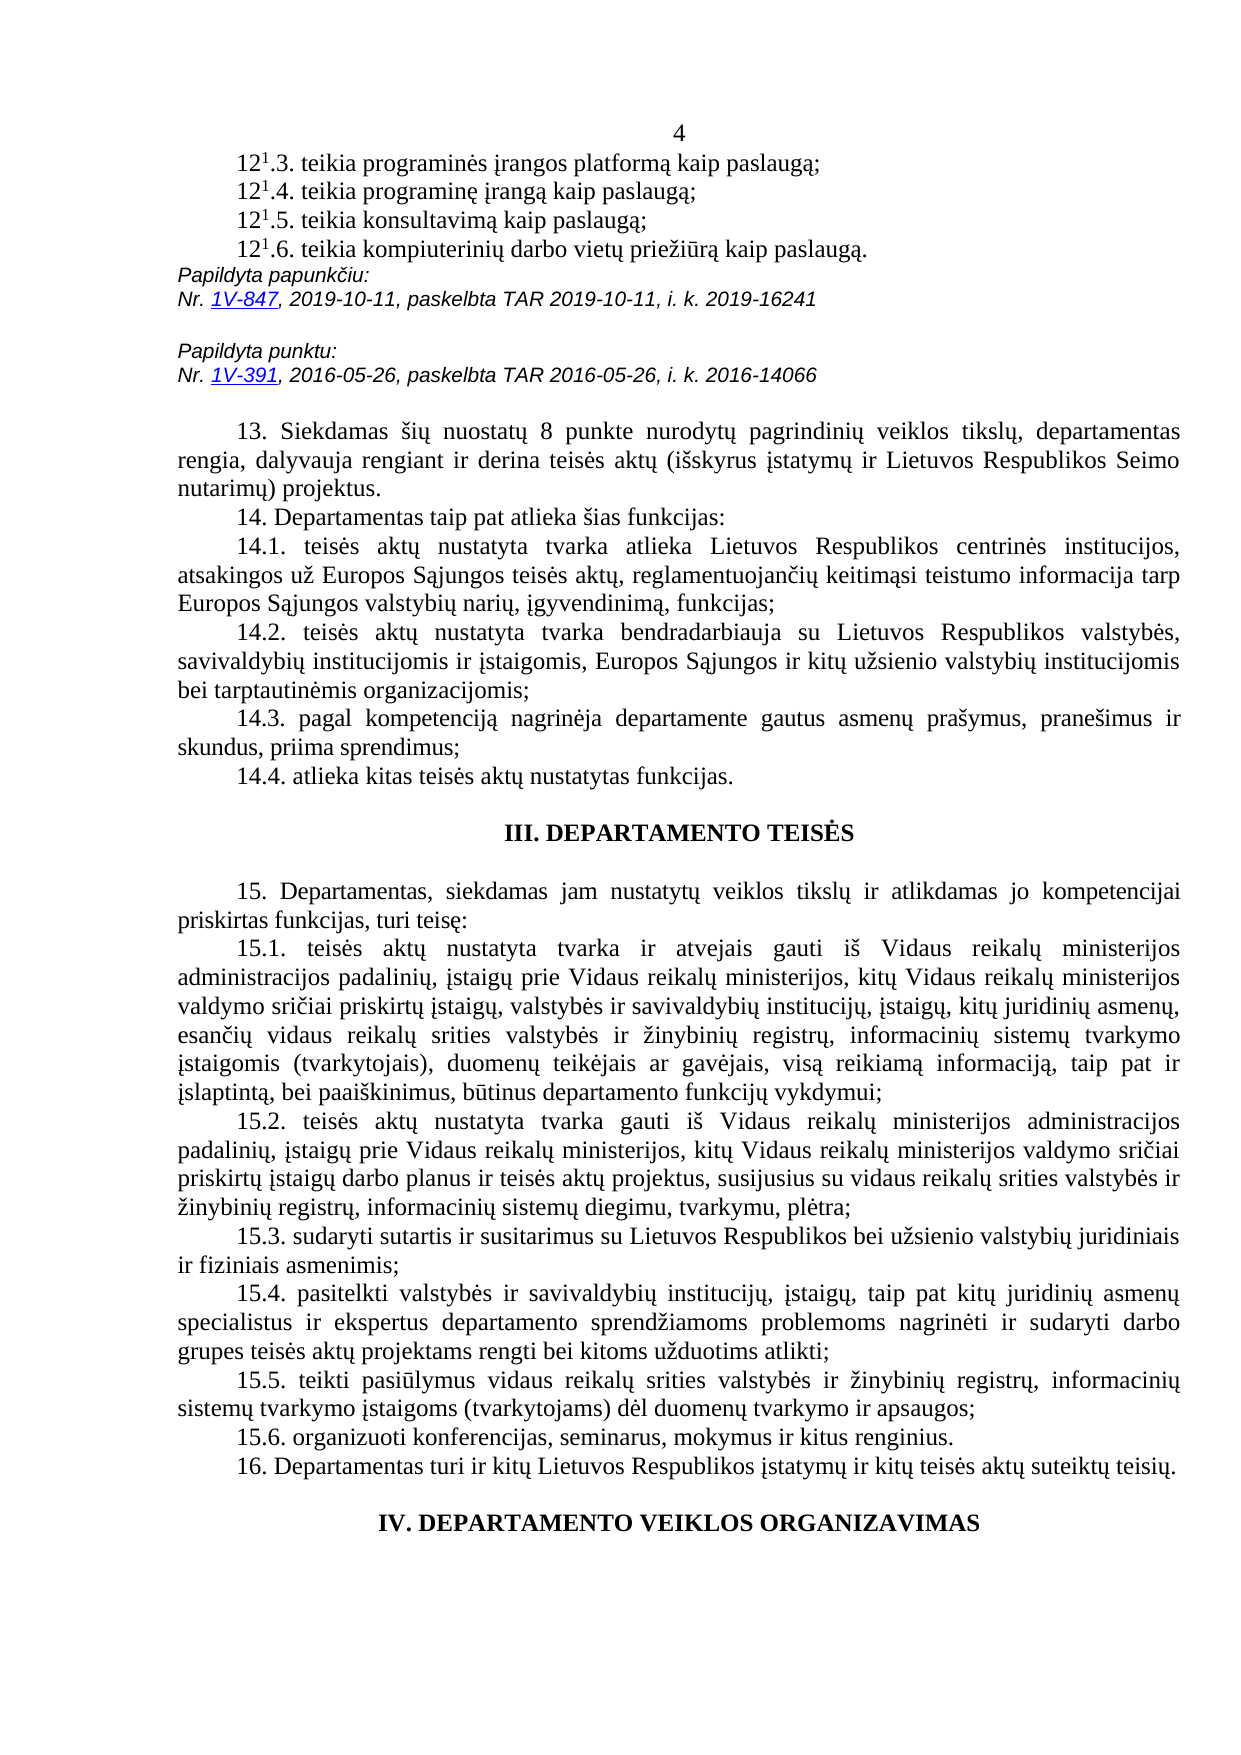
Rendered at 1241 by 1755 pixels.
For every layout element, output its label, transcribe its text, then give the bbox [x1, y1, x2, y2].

text 14.2. teisės aktų nustatyta tvarka bendradarbiauja su Lietuvos Respublikos valstybės, savivaldybių institucijomis ir įstaigomis, Europos Sąjungos ir kitų užsienio valstybių institucijomis bei tarptautinėmis organizacijomis; [177, 617, 1181, 703]
text 121.5. teikia konsultavimą kaip paslaugą; [177, 205, 1181, 234]
text 121.3. teikia programinės įrangos platformą kaip paslaugą; [177, 148, 1181, 176]
text 14. Departamentas taip pat atlieka šias funkcijas: [177, 502, 1181, 531]
text 14.1. teisės aktų nustatyta tvarka atlieka Lietuvos Respublikos centrinės institucijos, atsakingos už Europos Sąjungos teisės aktų, reglamentuojančių keitimąsi teistumo informacija tarp Europos Sąjungos valstybių narių, įgyvendinimą, funkcijas; [177, 531, 1181, 617]
text Nr. 1V-391, 2016-05-26, paskelbta TAR 2016-05-26, i. k. 2016-14066 [177, 363, 1181, 387]
text 15.3. sudaryti sutartis ir susitarimus su Lietuvos Respublikos bei užsienio valstybių juridiniais ir fiziniais asmenimis; [177, 1221, 1181, 1278]
text iii. dEPARTAMENTO TEISĖS [177, 818, 1181, 847]
text 14.3. pagal kompetenciją nagrinėja departamente gautus asmenų prašymus, pranešimus ir skundus, priima sprendimus; [177, 703, 1181, 761]
text 14.4. atlieka kitas teisės aktų nustatytas funkcijas. [177, 761, 1181, 790]
text Papildyta punktu: [177, 339, 1181, 363]
text 15.2. teisės aktų nustatyta tvarka gauti iš Vidaus reikalų ministerijos administracijos padalinių, įstaigų prie Vidaus reikalų ministerijos, kitų Vidaus reikalų ministerijos valdymo sričiai priskirtų įstaigų darbo planus ir teisės aktų projektus, susijusius su vidaus reikalų srities valstybės ir žinybinių registrų, informacinių sistemų diegimu, tvarkymu, plėtra; [177, 1106, 1181, 1221]
text IV. departamento VEIKLOS ORGANIZAVIMAS [177, 1508, 1181, 1537]
text 15.4. pasitelkti valstybės ir savivaldybių institucijų, įstaigų, taip pat kitų juridinių asmenų specialistus ir ekspertus departamento sprendžiamoms problemoms nagrinėti ir sudaryti darbo grupes teisės aktų projektams rengti bei kitoms užduotims atlikti; [177, 1278, 1181, 1365]
text 16. Departamentas turi ir kitų Lietuvos Respublikos įstatymų ir kitų teisės aktų suteiktų teisių. [177, 1451, 1181, 1480]
text 15. Departamentas, siekdamas jam nustatytų veiklos tikslų ir atlikdamas jo kompetencijai priskirtas funkcijas, turi teisę: [177, 876, 1181, 933]
text 121.4. teikia programinę įrangą kaip paslaugą; [177, 176, 1181, 205]
text Papildyta papunkčiu: [177, 263, 1181, 287]
text 121.6. teikia kompiuterinių darbo vietų priežiūrą kaip paslaugą. [177, 234, 1181, 263]
text 13. Siekdamas šių nuostatų 8 punkte nurodytų pagrindinių veiklos tikslų, departamentas rengia, dalyvauja rengiant ir derina teisės aktų (išskyrus įstatymų ir Lietuvos Respublikos Seimo nutarimų) projektus. [177, 416, 1181, 502]
text Nr. 1V-847, 2019-10-11, paskelbta TAR 2019-10-11, i. k. 2019-16241 [177, 287, 1181, 311]
text 15.1. teisės aktų nustatyta tvarka ir atvejais gauti iš Vidaus reikalų ministerijos administracijos padalinių, įstaigų prie Vidaus reikalų ministerijos, kitų Vidaus reikalų ministerijos valdymo sričiai priskirtų įstaigų, valstybės ir savivaldybių institucijų, įstaigų, kitų juridinių asmenų, esančių vidaus reikalų srities valstybės ir žinybinių registrų, informacinių sistemų tvarkymo įstaigomis (tvarkytojais), duomenų teikėjais ar gavėjais, visą reikiamą informaciją, taip pat ir įslaptintą, bei paaiškinimus, būtinus departamento funkcijų vykdymui; [177, 933, 1181, 1106]
text 15.6. organizuoti konferencijas, seminarus, mokymus ir kitus renginius. [177, 1422, 1181, 1451]
text 15.5. teikti pasiūlymus vidaus reikalų srities valstybės ir žinybinių registrų, informacinių sistemų tvarkymo įstaigoms (tvarkytojams) dėl duomenų tvarkymo ir apsaugos; [177, 1365, 1181, 1422]
